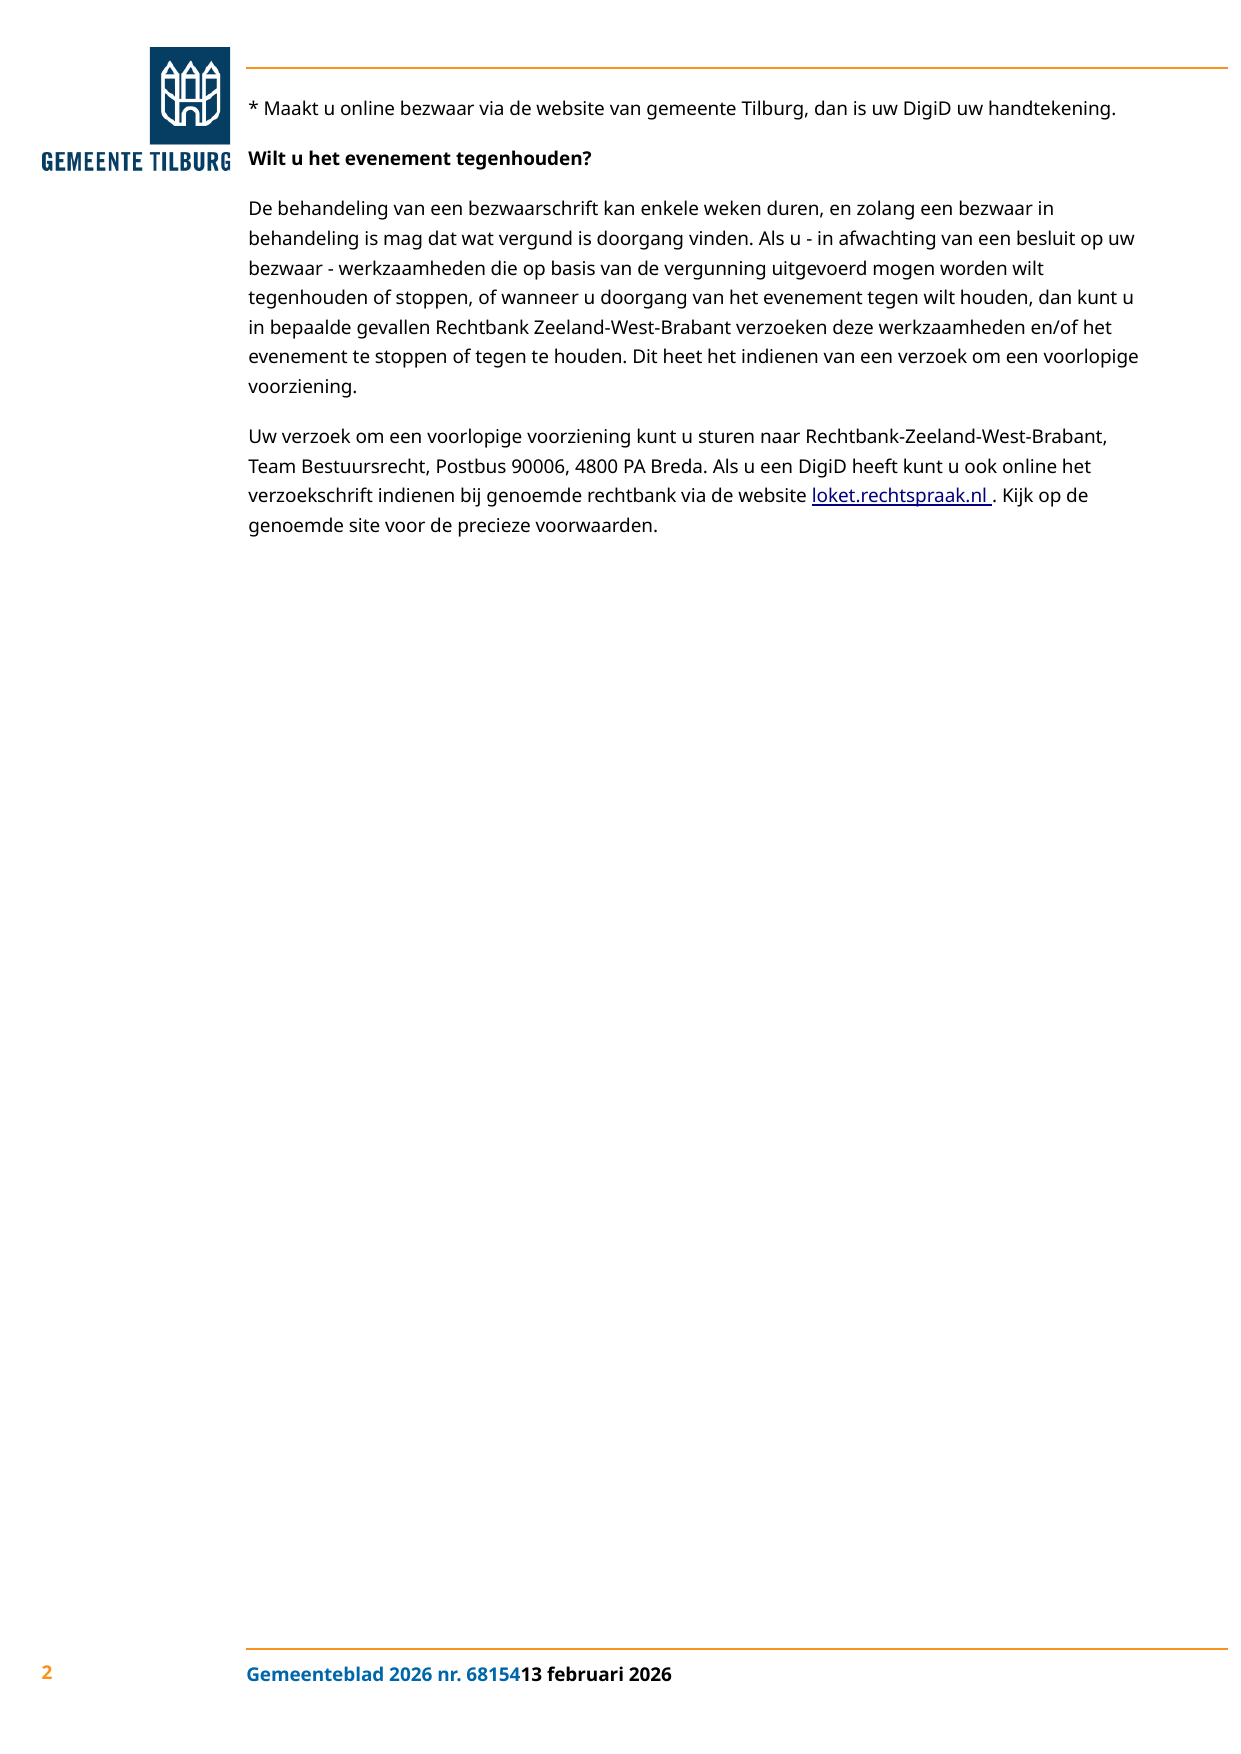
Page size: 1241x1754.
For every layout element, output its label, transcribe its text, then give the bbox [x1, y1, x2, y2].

text Uw verzoek om een voorlopige voorziening kunt u sturen naar Rechtbank-Zeeland-West-Brabant, Team Bestuursrecht, Postbus 90006, 4800 PA Breda. Als u een DigiD heeft kunt u ook online het verzoekschrift indienen bij genoemde rechtbank via de website loket.rechtspraak.nl . Kijk op de genoemde site voor de precieze voorwaarden. [248, 423, 1152, 538]
text De behandeling van een bezwaarschrift kan enkele weken duren, en zolang een bezwaar in behandeling is mag dat wat vergund is doorgang vinden. Als u - in afwachting van een besluit op uw bezwaar - werkzaamheden die op basis van de vergunning uitgevoerd mogen worden wilt tegenhouden of stoppen, of wanneer u doorgang van het evenement tegen wilt houden, dan kunt u in bepaalde gevallen Rechtbank Zeeland-West-Brabant verzoeken deze werkzaamheden en/of het evenement te stoppen of tegen te houden. Dit heet het indienen van een verzoek om een voorlopige voorziening. [248, 196, 1152, 399]
text * Maakt u online bezwaar via de website van gemeente Tilburg, dan is uw DigiD uw handtekening. [248, 95, 1152, 121]
text Wilt u het evenement tegenhouden? [248, 145, 1152, 171]
picture [41, 47, 231, 172]
